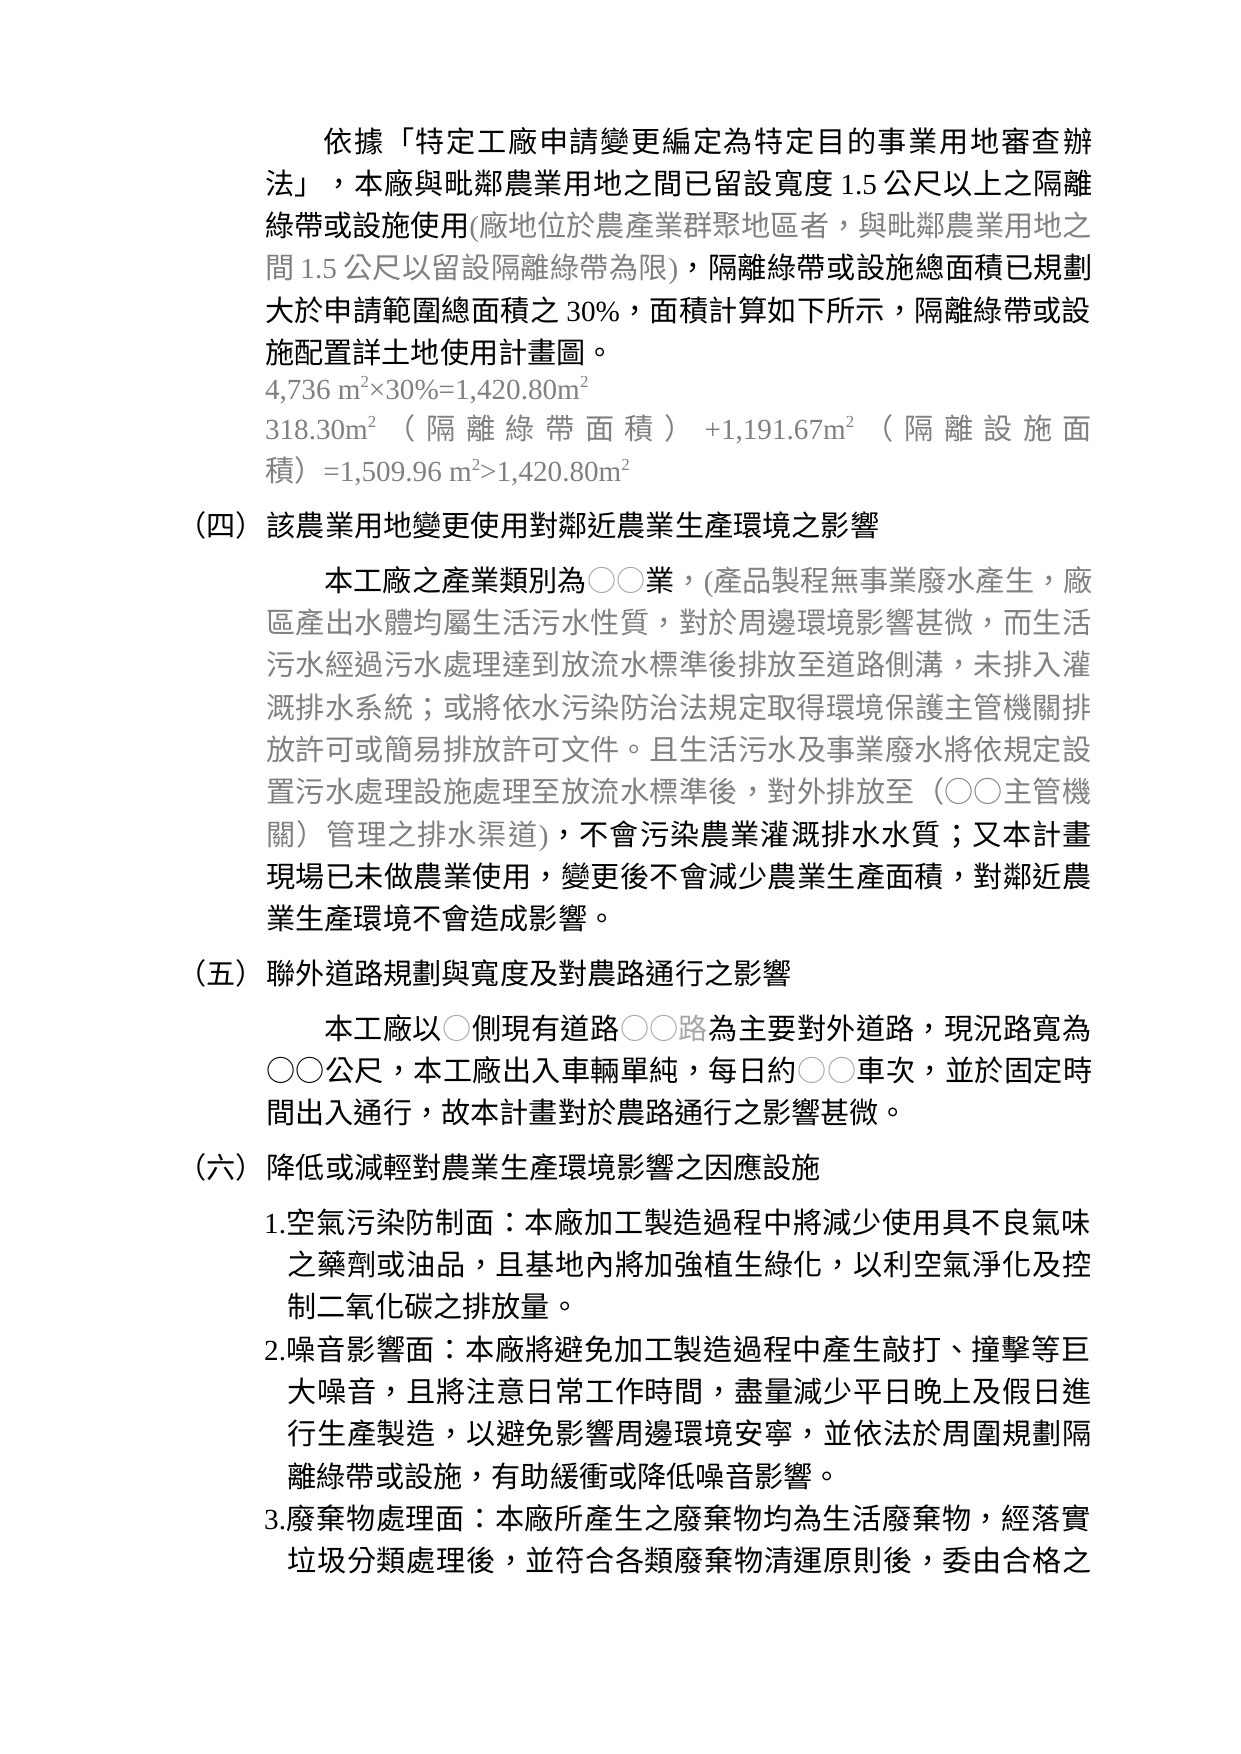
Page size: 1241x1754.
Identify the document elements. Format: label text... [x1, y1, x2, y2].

list 2.噪音影響面：本廠將避免加工製造過程中產生敲打、撞擊等巨大噪音，且將注意日常工作時間，盡量減少平日晚上及假日進行生產製造，以避免影響周邊環境安寧，並依法於周圍規劃隔離綠帶或設施，有助緩衝或降低噪音影響。 [264, 1326, 1092, 1495]
list 該農業用地變更使用對鄰近農業生產環境之影響 [177, 502, 1092, 545]
list 本工廠之產業類別為○○業，(產品製程無事業廢水產生，廠區產出水體均屬生活污水性質，對於周邊環境影響甚微，而生活污水經過污水處理達到放流水標準後排放至道路側溝，未排入灌溉排水系統；或將依水污染防治法規定取得環境保護主管機關排放許可或簡易排放許可文件。且生活污水及事業廢水將依規定設置污水處理設施處理至放流水標準後，對外排放至（○○主管機關）管理之排水渠道)，不會污染農業灌溉排水水質；又本計畫現場已未做農業使用，變更後不會減少農業生產面積，對鄰近農業生產環境不會造成影響。 [266, 557, 1092, 938]
list 3.廢棄物處理面：本廠所產生之廢棄物均為生活廢棄物，經落實垃圾分類處理後，並符合各類廢棄物清運原則後，委由合格之 [264, 1495, 1092, 1580]
list 聯外道路規劃與寬度及對農路通行之影響 [177, 950, 1092, 993]
text 4,736 m2×30%=1,420.80m2 [265, 372, 1092, 405]
list 1.空氣污染防制面：本廠加工製造過程中將減少使用具不良氣味之藥劑或油品，且基地內將加強植生綠化，以利空氣淨化及控制二氧化碳之排放量。 [264, 1199, 1092, 1326]
list 本工廠以○側現有道路○○路為主要對外道路，現況路寬為○○公尺，本工廠出入車輛單純，每日約○○車次，並於固定時間出入通行，故本計畫對於農路通行之影響甚微。 [266, 1005, 1092, 1132]
text 318.30m2（隔離綠帶面積）+1,191.67m2（隔離設施面積）=1,509.96 m2>1,420.80m2 [265, 405, 1092, 490]
text 依據「特定工廠申請變更編定為特定目的事業用地審查辦法」，本廠與毗鄰農業用地之間已留設寬度1.5公尺以上之隔離綠帶或設施使用(廠地位於農產業群聚地區者，與毗鄰農業用地之間1.5公尺以留設隔離綠帶為限)，隔離綠帶或設施總面積已規劃大於申請範圍總面積之30%，面積計算如下所示，隔離綠帶或設施配置詳土地使用計畫圖。 [265, 118, 1092, 372]
list 降低或減輕對農業生產環境影響之因應設施 [177, 1144, 1092, 1187]
